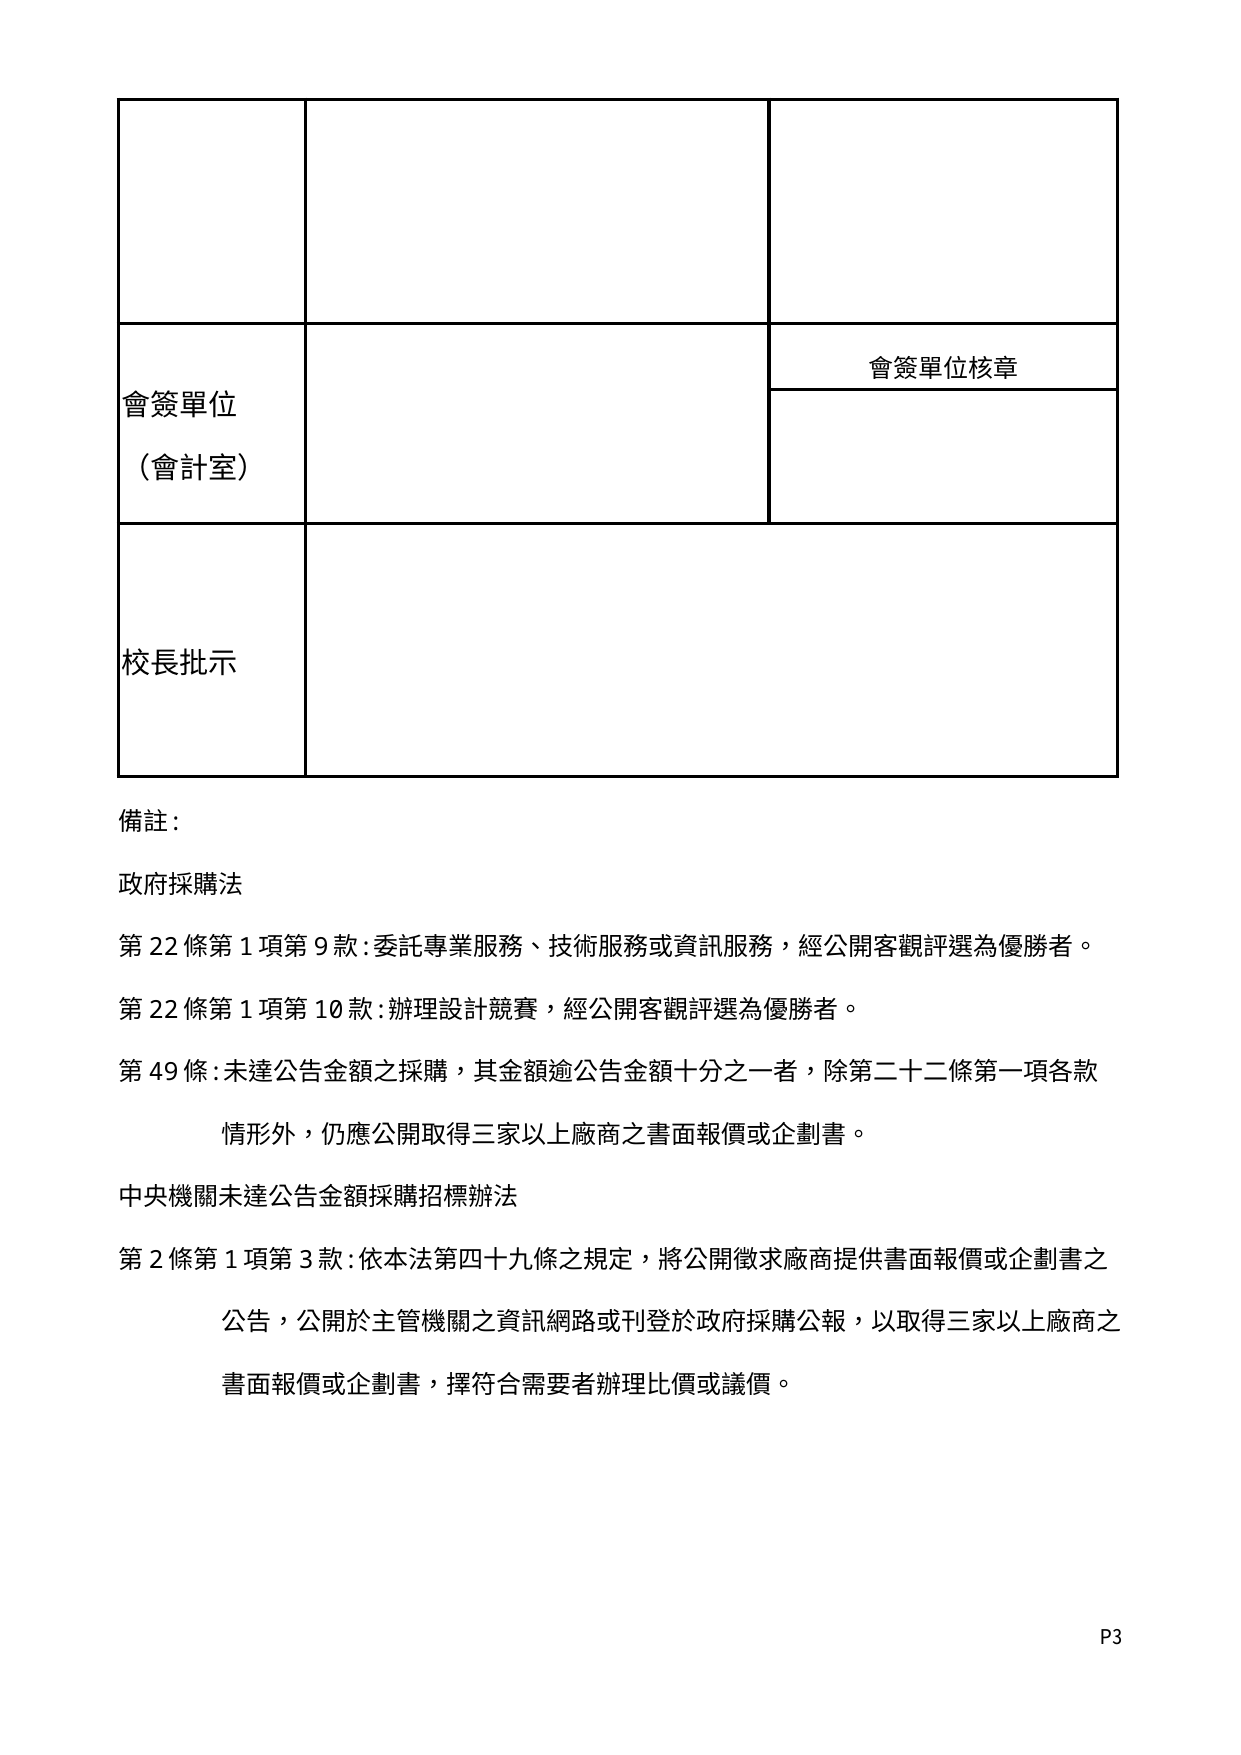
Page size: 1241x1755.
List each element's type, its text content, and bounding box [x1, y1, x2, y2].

table_cell [307, 101, 767, 322]
table_cell 會簽單位 （會計室） [120, 325, 304, 522]
table_cell [307, 325, 767, 522]
text 政府採購法 [118, 841, 1122, 903]
table_cell [771, 391, 1116, 522]
text 中央機關未達公告金額採購招標辦法 [118, 1153, 1122, 1216]
table_cell [120, 101, 304, 322]
table_cell [771, 101, 1116, 322]
text 第49條:未達公告金額之採購，其金額逾公告金額十分之一者，除第二十二條第一項各款情形外，仍應公開取得三家以上廠商之書面報價或企劃書。 [118, 1028, 1122, 1153]
text 第22條第1項第10款:辦理設計競賽，經公開客觀評選為優勝者。 [118, 966, 1122, 1028]
table_cell [307, 525, 1116, 775]
text 備註: [118, 778, 1122, 841]
text 第22條第1項第9款:委託專業服務、技術服務或資訊服務，經公開客觀評選為優勝者。 [118, 903, 1122, 966]
table_cell 校長批示 [120, 525, 304, 775]
text 第2條第1項第3款:依本法第四十九條之規定，將公開徵求廠商提供書面報價或企劃書之 公告，公開於主管機關之資訊網路或刊登於政府採購公報，以取得三家以上廠商之書面報價或企劃書，擇符合需要者辦理比價或議價。 [118, 1216, 1122, 1403]
table_cell 會簽單位核章 [771, 325, 1116, 388]
